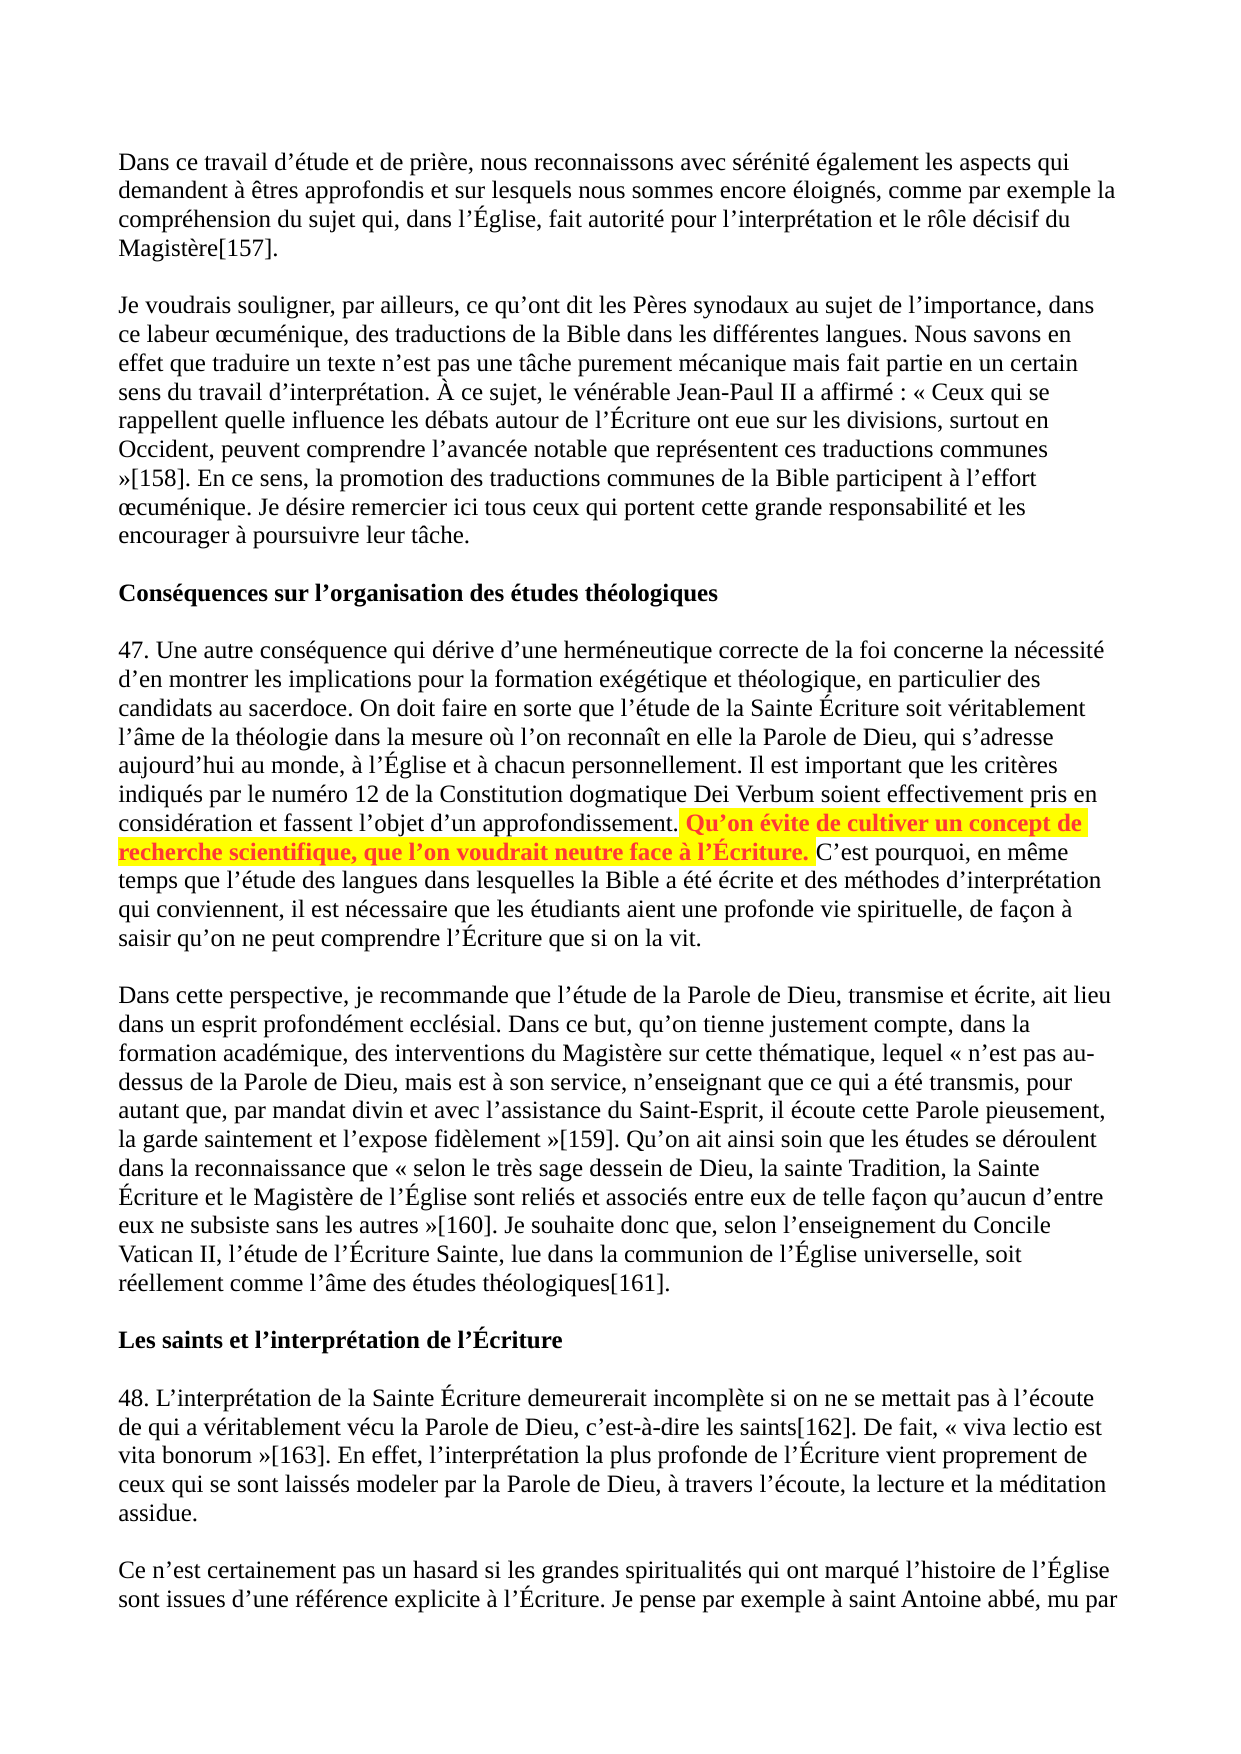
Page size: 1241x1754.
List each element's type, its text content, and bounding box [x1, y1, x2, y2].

text Les saints et l’interprétation de l’Écriture [118, 1326, 1122, 1354]
text Dans cette perspective, je recommande que l’étude de la Parole de Dieu, transmise et écrite, ait lieu dans un esprit profondément ecclésial. Dans ce but, qu’on tienne justement compte, dans la formation académique, des interventions du Magistère sur cette thématique, lequel « n’est pas au-dessus de la Parole de Dieu, mais est à son service, n’enseignant que ce qui a été transmis, pour autant que, par mandat divin et avec l’assistance du Saint-Esprit, il écoute cette Parole pieusement, la garde saintement et l’expose fidèlement »[159]. Qu’on ait ainsi soin que les études se déroulent dans la reconnaissance que « selon le très sage dessein de Dieu, la sainte Tradition, la Sainte Écriture et le Magistère de l’Église sont reliés et associés entre eux de telle façon qu’aucun d’entre eux ne subsiste sans les autres »[160]. Je souhaite donc que, selon l’enseignement du Concile Vatican II, l’étude de l’Écriture Sainte, lue dans la communion de l’Église universelle, soit réellement comme l’âme des études théologiques[161]. [118, 981, 1122, 1297]
text Ce n’est certainement pas un hasard si les grandes spiritualités qui ont marqué l’histoire de l’Église sont issues d’une référence explicite à l’Écriture. Je pense par exemple à saint Antoine abbé, mu par [118, 1556, 1122, 1613]
text Je voudrais souligner, par ailleurs, ce qu’ont dit les Pères synodaux au sujet de l’importance, dans ce labeur œcuménique, des traductions de la Bible dans les différentes langues. Nous savons en effet que traduire un texte n’est pas une tâche purement mécanique mais fait partie en un certain sens du travail d’interprétation. À ce sujet, le vénérable Jean-Paul II a affirmé : « Ceux qui se rappellent quelle influence les débats autour de l’Écriture ont eue sur les divisions, surtout en Occident, peuvent comprendre l’avancée notable que représentent ces traductions communes »[158]. En ce sens, la promotion des traductions communes de la Bible participent à l’effort œcuménique. Je désire remercier ici tous ceux qui portent cette grande responsabilité et les encourager à poursuivre leur tâche. [118, 291, 1122, 549]
text Dans ce travail d’étude et de prière, nous reconnaissons avec sérénité également les aspects qui demandent à êtres approfondis et sur lesquels nous sommes encore éloignés, comme par exemple la compréhension du sujet qui, dans l’Église, fait autorité pour l’interprétation et le rôle décisif du Magistère[157]. [118, 147, 1122, 262]
text 48. L’interprétation de la Sainte Écriture demeurerait incomplète si on ne se mettait pas à l’écoute de qui a véritablement vécu la Parole de Dieu, c’est-à-dire les saints[162]. De fait, « viva lectio est vita bonorum »[163]. En effet, l’interprétation la plus profonde de l’Écriture vient proprement de ceux qui se sont laissés modeler par la Parole de Dieu, à travers l’écoute, la lecture et la méditation assidue. [118, 1383, 1122, 1527]
text 47. Une autre conséquence qui dérive d’une herméneutique correcte de la foi concerne la nécessité d’en montrer les implications pour la formation exégétique et théologique, en particulier des candidats au sacerdoce. On doit faire en sorte que l’étude de la Sainte Écriture soit véritablement l’âme de la théologie dans la mesure où l’on reconnaît en elle la Parole de Dieu, qui s’adresse aujourd’hui au monde, à l’Église et à chacun personnellement. Il est important que les critères indiqués par le numéro 12 de la Constitution dogmatique Dei Verbum soient effectivement pris en considération et fassent l’objet d’un approfondissement. Qu’on évite de cultiver un concept de recherche scientifique, que l’on voudrait neutre face à l’Écriture. C’est pourquoi, en même temps que l’étude des langues dans lesquelles la Bible a été écrite et des méthodes d’interprétation qui conviennent, il est nécessaire que les étudiants aient une profonde vie spirituelle, de façon à saisir qu’on ne peut comprendre l’Écriture que si on la vit. [118, 636, 1122, 952]
text Conséquences sur l’organisation des études théologiques [118, 578, 1122, 607]
